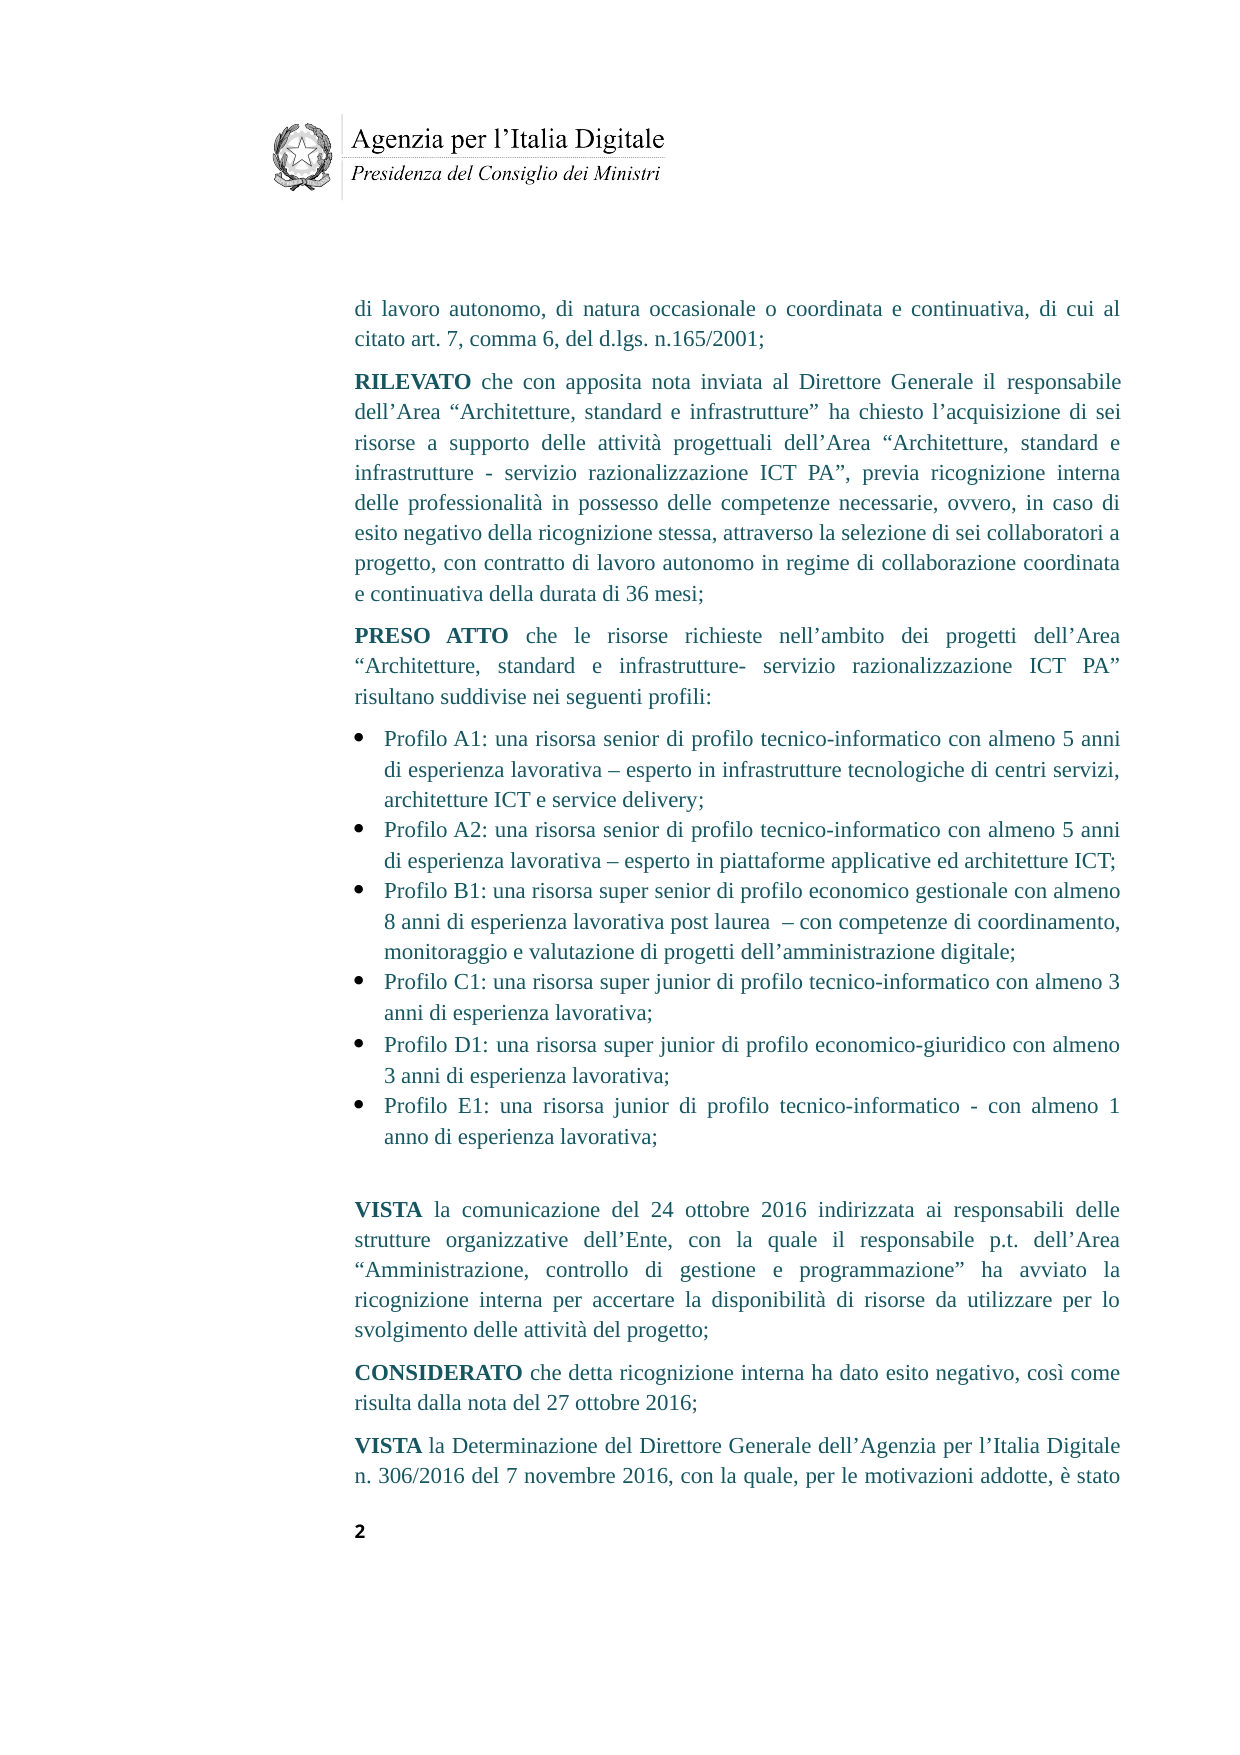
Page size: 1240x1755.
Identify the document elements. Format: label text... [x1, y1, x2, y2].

text VISTA la comunicazione del 24 ottobre 2016 indirizzata ai responsabili delle strutture organizzative dell’Ente, con la quale il responsabile p.t. dell’Area “Amministrazione, controllo di gestione e programmazione” ha avviato la ricognizione interna per accertare la disponibilità di risorse da utilizzare per lo svolgimento delle attività del progetto; [354, 1196, 1121, 1343]
text VISTA la Determinazione del Direttore Generale dell’Agenzia per l’Italia Digitale n. 306/2016 del 7 novembre 2016, con la quale, per le motivazioni addotte, è stato [354, 1432, 1121, 1489]
list Profilo A1: una risorsa senior di profilo tecnico-informatico con almeno 5 anni di esperienza lavorativa – esperto in infrastrutture tecnologiche di centri servizi, architetture ICT e service delivery; [354, 726, 1121, 813]
text CONSIDERATO che detta ricognizione interna ha dato esito negativo, così come risulta dalla nota del 27 ottobre 2016; [354, 1359, 1121, 1416]
text di lavoro autonomo, di natura occasionale o coordinata e continuativa, di cui al citato art. 7, comma 6, del d.lgs. n.165/2001; [354, 295, 1121, 352]
list Profilo C1: una risorsa super junior di profilo tecnico-informatico con almeno 3 anni di esperienza lavorativa; [354, 968, 1121, 1025]
text PRESO ATTO che le risorse richieste nell’ambito dei progetti dell’Area “Architetture, standard e infrastrutture- servizio razionalizzazione ICT PA” risultano suddivise nei seguenti profili: [354, 622, 1121, 709]
list Profilo D1: una risorsa super junior di profilo economico-giuridico con almeno 3 anni di esperienza lavorativa; [354, 1029, 1121, 1088]
list Profilo B1: una risorsa super senior di profilo economico gestionale con almeno 8 anni di esperienza lavorativa post laurea – con competenze di coordinamento, monitoraggio e valutazione di progetti dell’amministrazione digitale; [354, 877, 1121, 964]
list Profilo E1: una risorsa junior di profilo tecnico-informatico - con almeno 1 anno di esperienza lavorativa; [354, 1092, 1121, 1149]
text RILEVATO che con apposita nota inviata al Direttore Generale il responsabile dell’Area “Architetture, standard e infrastrutture” ha chiesto l’acquisizione di sei risorse a supporto delle attività progettuali dell’Area “Architetture, standard e infrastrutture - servizio razionalizzazione ICT PA”, previa ricognizione interna delle professionalità in possesso delle competenze necessarie, ovvero, in caso di esito negativo della ricognizione stessa, attraverso la selezione di sei collaboratori a progetto, con contratto di lavoro autonomo in regime di collaborazione coordinata e continuativa della durata di 36 mesi; [354, 368, 1121, 606]
list Profilo A2: una risorsa senior di profilo tecnico-informatico con almeno 5 anni di esperienza lavorativa – esperto in piattaforme applicative ed architetture ICT; [354, 817, 1121, 873]
